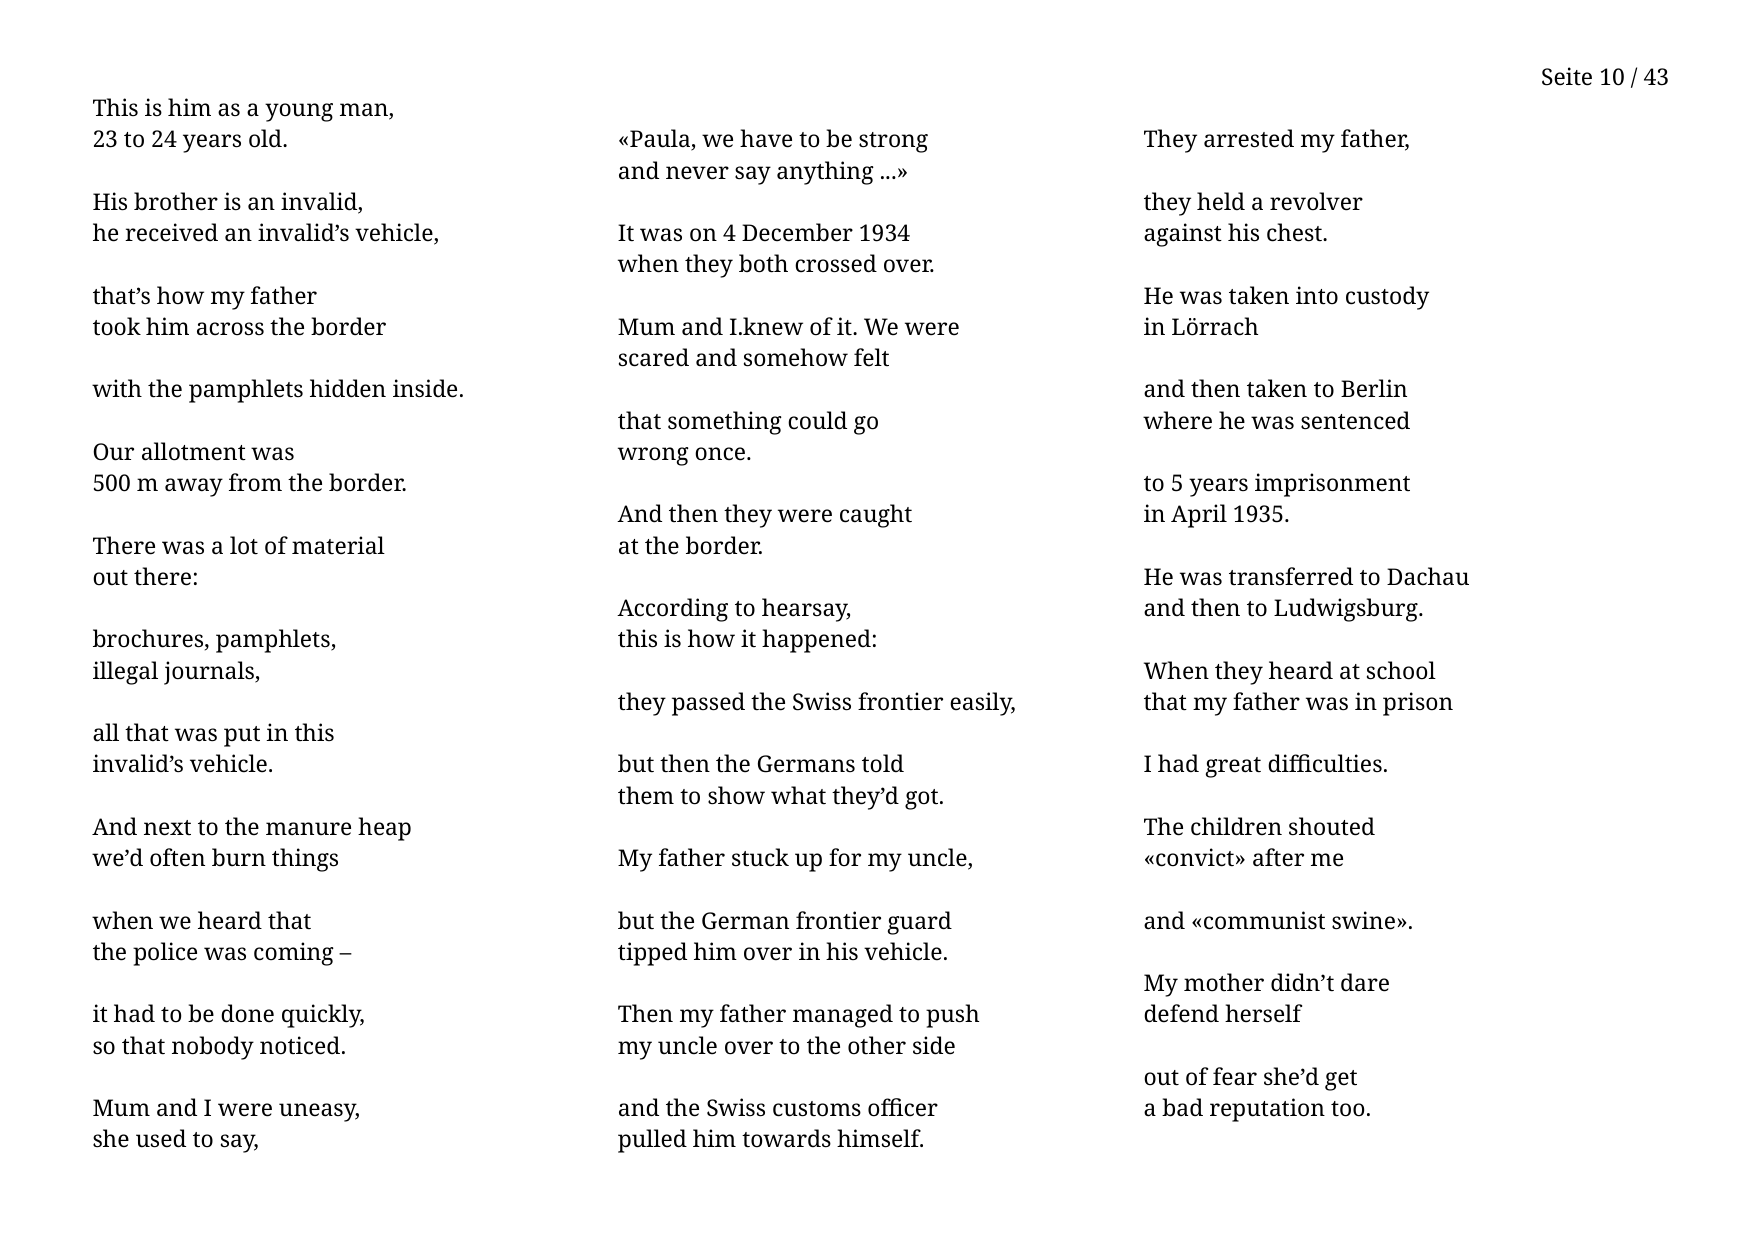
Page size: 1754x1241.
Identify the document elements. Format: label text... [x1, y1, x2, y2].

text scared and somehow felt [618, 342, 1143, 373]
text There was a lot of material [92, 530, 618, 561]
text He was transferred to Dachau [1143, 561, 1669, 592]
text all that was put in this [92, 717, 618, 748]
text His brother is an invalid, [92, 186, 618, 217]
text And then they were caught [618, 498, 1143, 530]
text that something could go [618, 405, 1143, 436]
text to 5 years imprisonment [1143, 467, 1669, 498]
text when they both crossed over. [618, 248, 1143, 280]
text that my father was in prison [1143, 686, 1669, 717]
text They arrested my father, [1143, 123, 1669, 155]
text out of fear she’d get [1143, 1061, 1669, 1092]
text When they heard at school [1143, 655, 1669, 686]
text 500 m away from the border. [92, 467, 618, 498]
text and then taken to Berlin [1143, 373, 1669, 405]
text According to hearsay, [618, 592, 1143, 623]
text they passed the Swiss frontier easily, [618, 686, 1143, 717]
text Mum and I.knew of it. We were [618, 311, 1143, 342]
text My mother didn’t dare [1143, 967, 1669, 998]
text in Lörrach [1143, 311, 1669, 342]
text and «communist swine». [1143, 905, 1669, 936]
text a bad reputation too. [1143, 1092, 1669, 1123]
text The children shouted [1143, 811, 1669, 842]
text he received an invalid’s vehicle, [92, 217, 618, 248]
text pulled him towards himself. [618, 1123, 1143, 1155]
text with the pamphlets hidden inside. [92, 373, 618, 405]
text this is how it happened: [618, 623, 1143, 655]
text we’d often burn things [92, 842, 618, 873]
text He was taken into custody [1143, 280, 1669, 311]
text defend herself [1143, 998, 1669, 1030]
text brochures, pamphlets, [92, 623, 618, 655]
text they held a revolver [1143, 186, 1669, 217]
text my uncle over to the other side [618, 1030, 1143, 1061]
text against his chest. [1143, 217, 1669, 248]
text when we heard that [92, 905, 618, 936]
text Then my father managed to push [618, 998, 1143, 1030]
text I had great difficulties. [1143, 748, 1669, 780]
text My father stuck up for my uncle, [618, 842, 1143, 873]
text Our allotment was [92, 436, 618, 467]
text illegal journals, [92, 655, 618, 686]
text invalid’s vehicle. [92, 748, 618, 780]
text and never say anything ...» [618, 155, 1143, 186]
text It was on 4 December 1934 [618, 217, 1143, 248]
text 23 to 24 years old. [92, 123, 618, 155]
text This is him as a young man, [92, 92, 618, 123]
text And next to the manure heap [92, 811, 618, 842]
text that’s how my father [92, 280, 618, 311]
text but then the Germans told [618, 748, 1143, 780]
text and the Swiss customs officer [618, 1092, 1143, 1123]
text took him across the border [92, 311, 618, 342]
text she used to say, [92, 1123, 618, 1155]
text it had to be done quickly, [92, 998, 618, 1030]
text «convict» after me [1143, 842, 1669, 873]
text «Paula, we have to be strong [618, 123, 1143, 155]
text Mum and I were uneasy, [92, 1092, 618, 1123]
text where he was sentenced [1143, 405, 1669, 436]
text them to show what they’d got. [618, 780, 1143, 811]
text wrong once. [618, 436, 1143, 467]
text and then to Ludwigsburg. [1143, 592, 1669, 623]
text but the German frontier guard [618, 905, 1143, 936]
text out there: [92, 561, 618, 592]
text the police was coming – [92, 936, 618, 967]
text so that nobody noticed. [92, 1030, 618, 1061]
text at the border. [618, 530, 1143, 561]
text tipped him over in his vehicle. [618, 936, 1143, 967]
text in April 1935. [1143, 498, 1669, 530]
